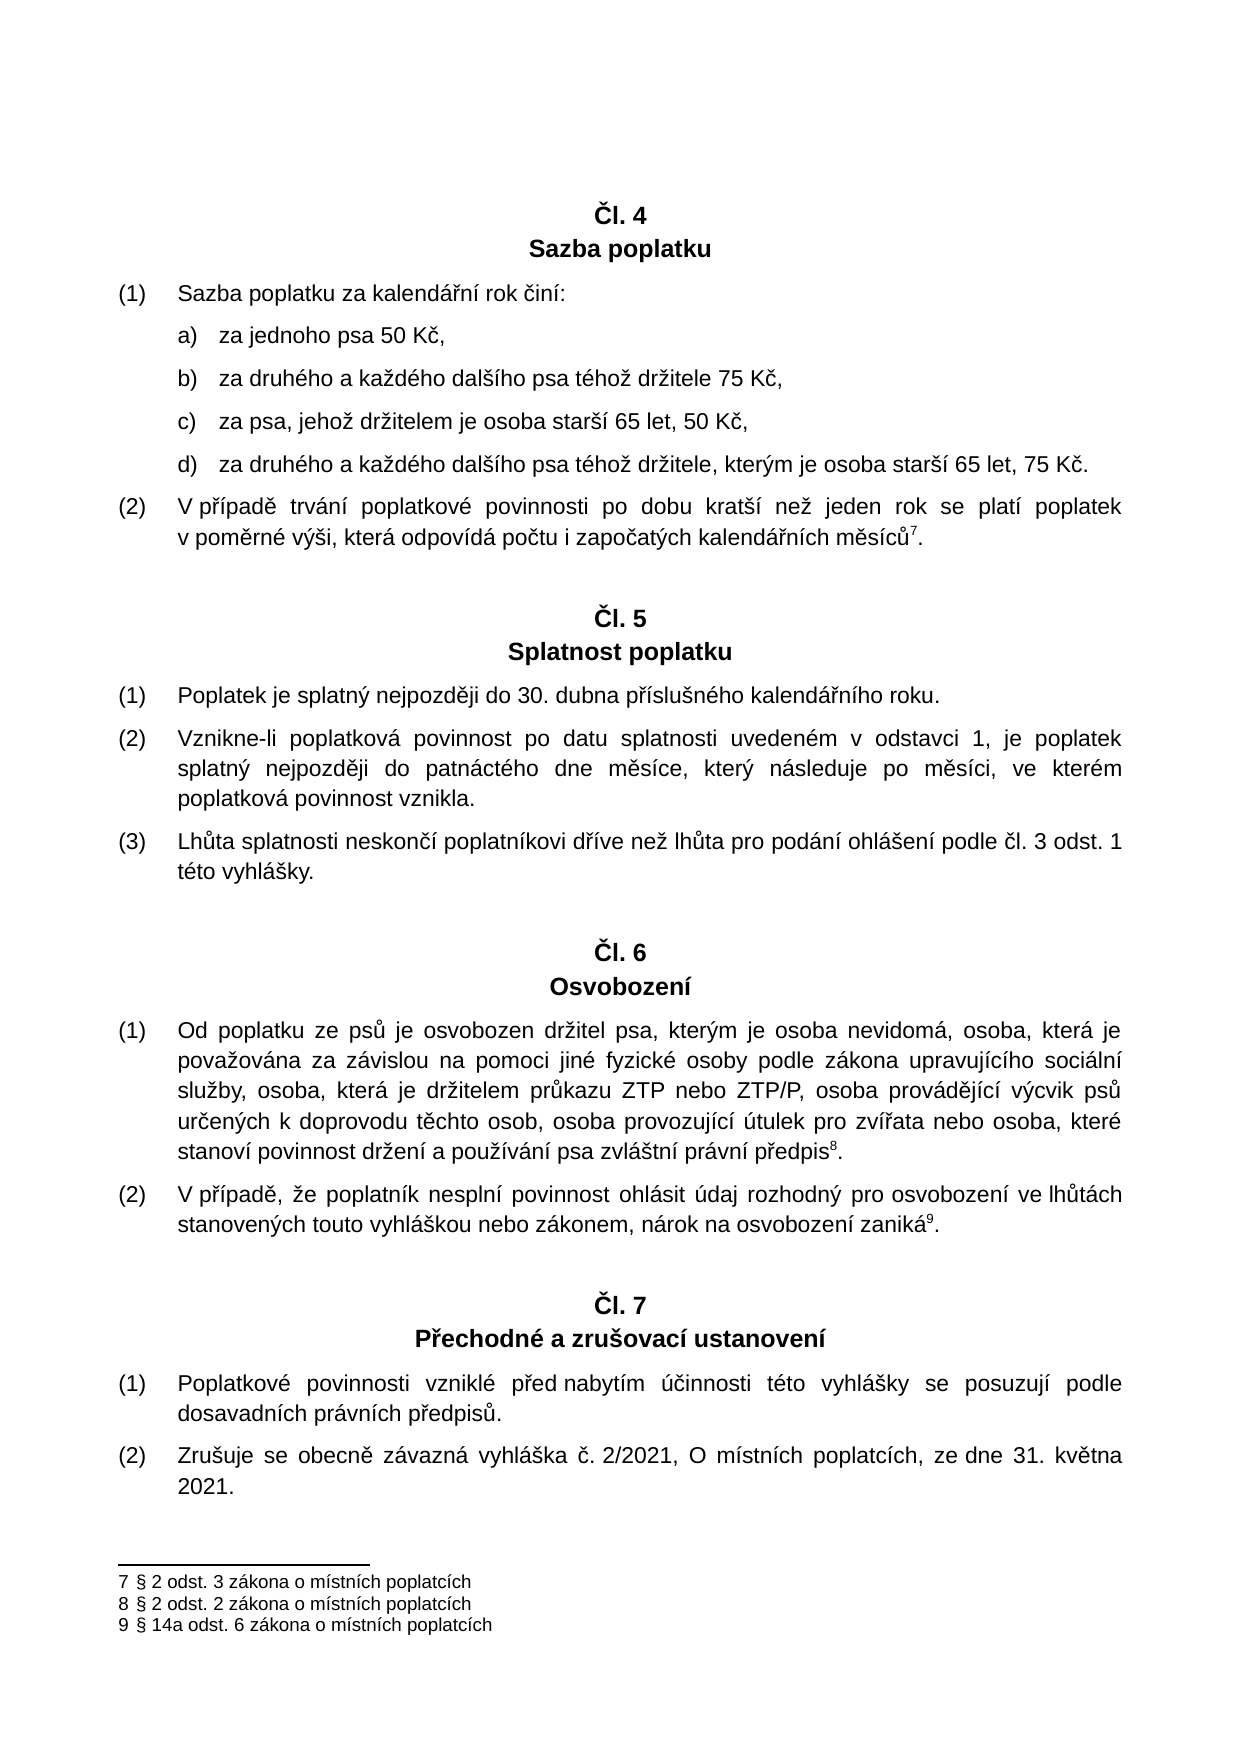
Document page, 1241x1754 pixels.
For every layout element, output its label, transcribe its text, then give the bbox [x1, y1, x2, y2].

subtitle Čl. 6 Osvobození [118, 938, 1122, 1000]
list za jednoho psa 50 Kč, [177, 322, 1122, 349]
subtitle Čl. 7 Přechodné a zrušovací ustanovení [118, 1291, 1122, 1353]
list Vznikne-li poplatková povinnost po datu splatnosti uvedeném v odstavci 1, je poplatek splatný nejpozději do patnáctého dne měsíce, který následuje po měsíci, ve kterém poplatková povinnost vznikla. [118, 725, 1122, 812]
subtitle Čl. 4 Sazba poplatku [118, 201, 1122, 263]
list za psa, jehož držitelem je osoba starší 65 let, 50 Kč, [177, 408, 1122, 434]
list Sazba poplatku za kalendářní rok činí: [118, 280, 1122, 306]
list Poplatek je splatný nejpozději do 30. dubna příslušného kalendářního roku. [118, 682, 1122, 708]
list za druhého a každého dalšího psa téhož držitele, kterým je osoba starší 65 let, 75 Kč. [177, 451, 1122, 477]
subtitle Čl. 5 Splatnost poplatku [118, 604, 1122, 665]
list za druhého a každého dalšího psa téhož držitele 75 Kč, [177, 365, 1122, 391]
list V případě trvání poplatkové povinnosti po dobu kratší než jeden rok se platí poplatek v poměrné výši, která odpovídá počtu i započatých kalendářních měsíců. [118, 493, 1122, 550]
list § 2 odst. 3 zákona o místních poplatcích [118, 1571, 1122, 1592]
list Zrušuje se obecně závazná vyhláška č. 2/2021, O místních poplatcích, ze dne 31. května 2021. [118, 1442, 1122, 1499]
list § 2 odst. 2 zákona o místních poplatcích [118, 1592, 1122, 1614]
list Lhůta splatnosti neskončí poplatníkovi dříve než lhůta pro podání ohlášení podle čl. 3 odst. 1 této vyhlášky. [118, 828, 1122, 884]
list Od poplatku ze psů je osvobozen držitel psa, kterým je osoba nevidomá, osoba, která je považována za závislou na pomoci jiné fyzické osoby podle zákona upravujícího sociální služby, osoba, která je držitelem průkazu ZTP nebo ZTP/P, osoba provádějící výcvik psů určených k doprovodu těchto osob, osoba provozující útulek pro zvířata nebo osoba, které stanoví povinnost držení a používání psa zvláštní právní předpis. [118, 1017, 1122, 1164]
list Poplatkové povinnosti vzniklé před nabytím účinnosti této vyhlášky se posuzují podle dosavadních právních předpisů. [118, 1369, 1122, 1426]
list V případě, že poplatník nesplní povinnost ohlásit údaj rozhodný pro osvobození ve lhůtách stanovených touto vyhláškou nebo zákonem, nárok na osvobození zaniká. [118, 1181, 1122, 1237]
list § 14a odst. 6 zákona o místních poplatcích [118, 1614, 1122, 1635]
